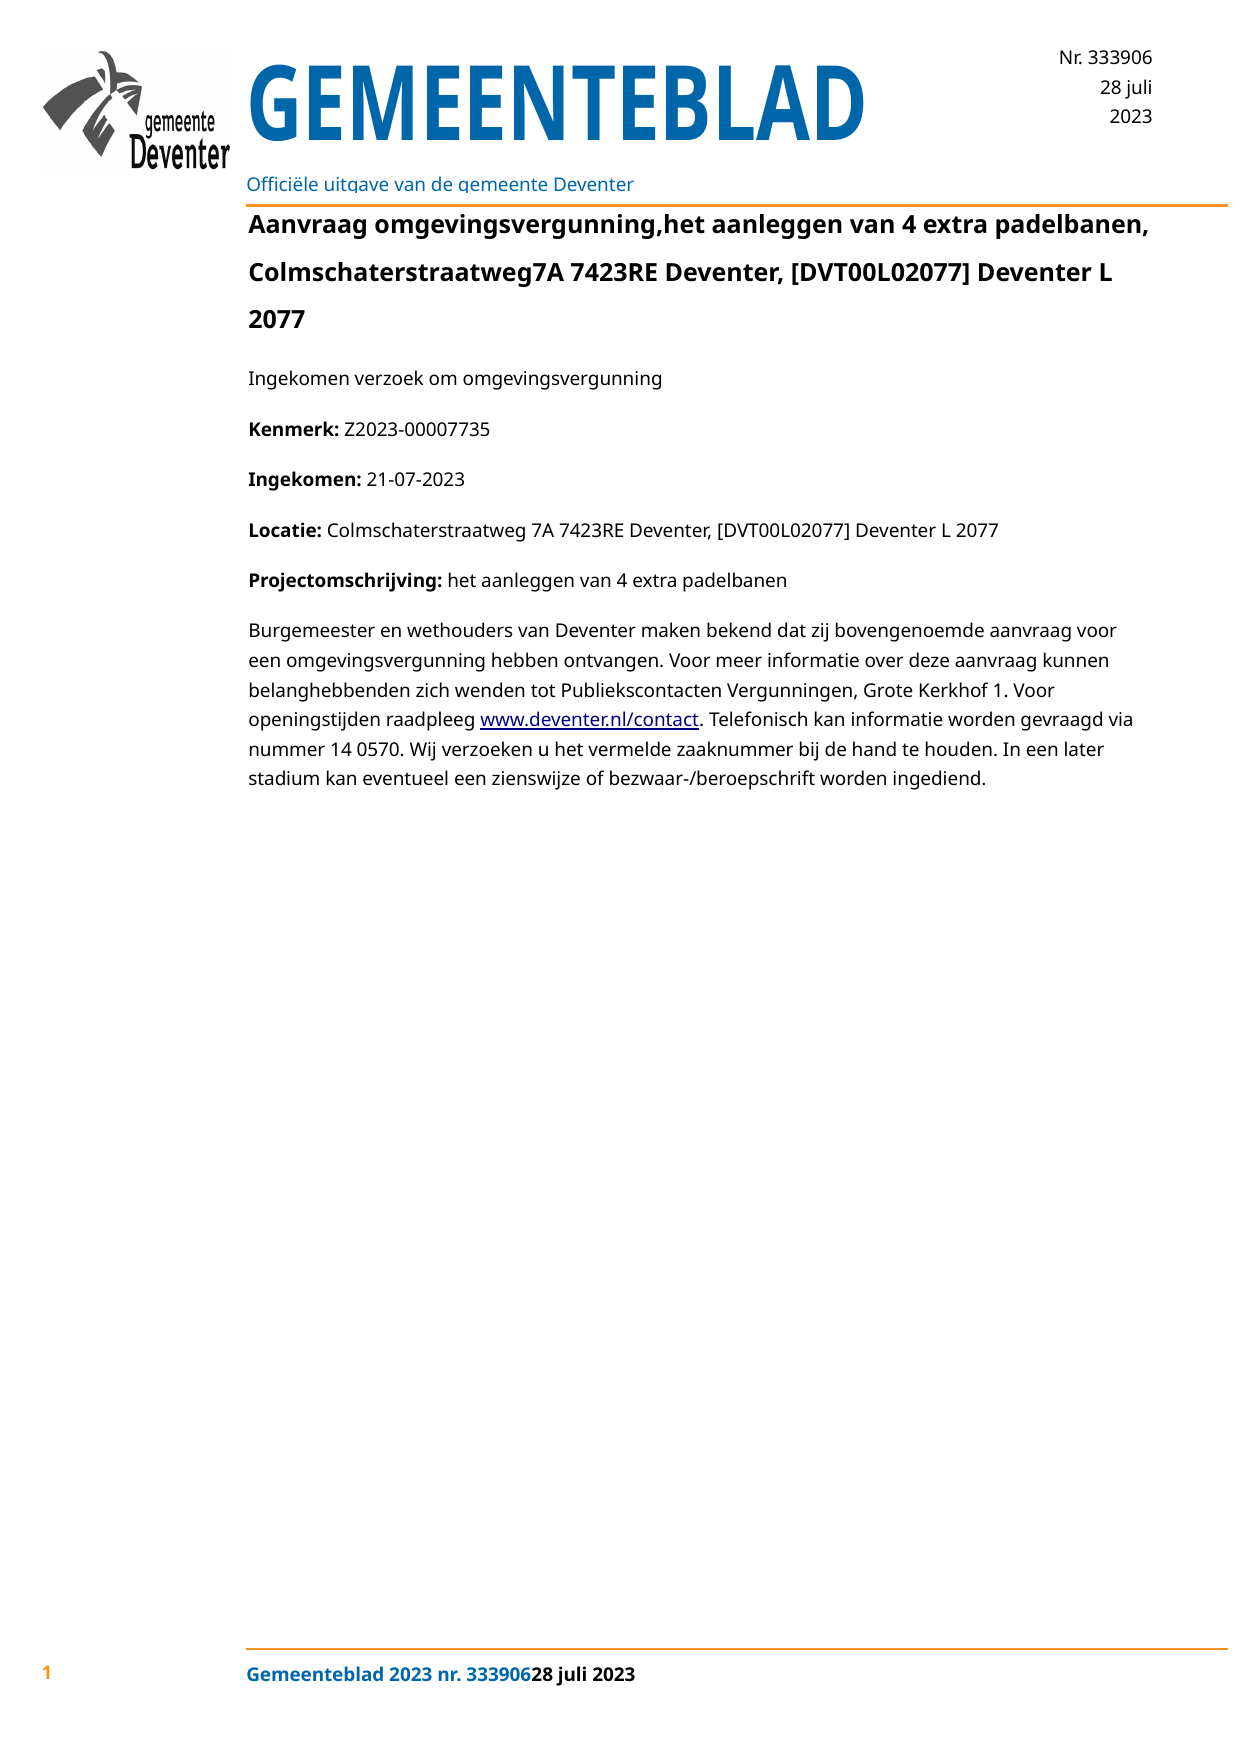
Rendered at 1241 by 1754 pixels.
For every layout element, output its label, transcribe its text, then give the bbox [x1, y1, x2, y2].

text Ingekomen: 21-07-2023 [248, 466, 1152, 492]
text Ingekomen verzoek om omgevingsvergunning [248, 366, 1152, 391]
text Kenmerk: Z2023-00007735 [248, 416, 1152, 442]
picture [41, 47, 231, 172]
text Projectomschrijving: het aanleggen van 4 extra padelbanen [248, 567, 1152, 593]
text Locatie: Colmschaterstraatweg 7A 7423RE Deventer, [DVT00L02077] Deventer L 2077 [248, 517, 1152, 542]
text Aanvraag omgevingsvergunning,het aanleggen van 4 extra padelbanen, Colmschaterstraatweg7A 7423RE Deventer, [DVT00L02077] Deventer L 2077 [248, 207, 1152, 336]
text Burgemeester en wethouders van Deventer maken bekend dat zij bovengenoemde aanvraag voor een omgevingsvergunning hebben ontvangen. Voor meer informatie over deze aanvraag kunnen belanghebbenden zich wenden tot Publiekscontacten Vergunningen, Grote Kerkhof 1. Voor openingstijden raadpleeg www.deventer.nl/contact. Telefonisch kan informatie worden gevraagd via nummer 14 0570. Wij verzoeken u het vermelde zaaknummer bij de hand te houden. In een later stadium kan eventueel een zienswijze of bezwaar-/beroepschrift worden ingediend. [248, 618, 1152, 791]
